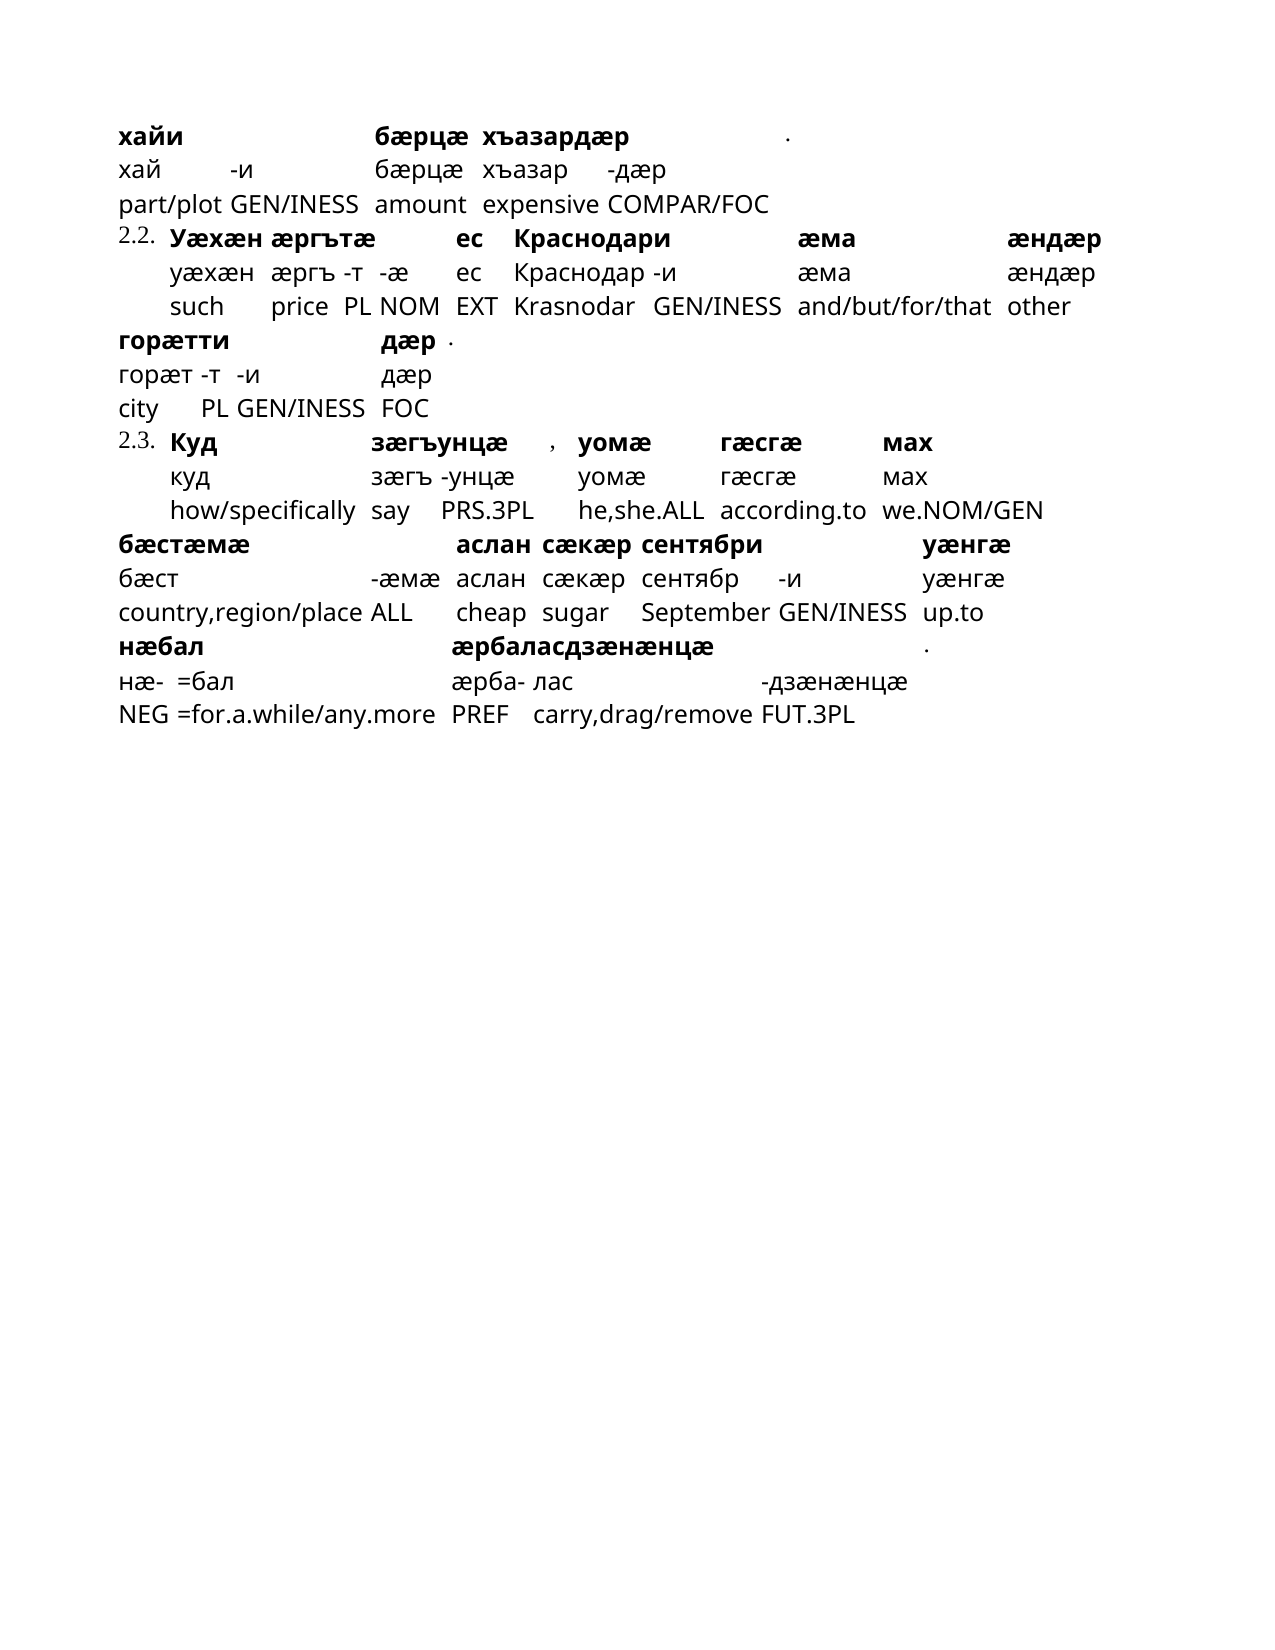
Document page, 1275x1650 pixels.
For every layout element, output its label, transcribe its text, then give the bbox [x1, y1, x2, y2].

text Краснодари [513, 220, 790, 254]
text æндæр [1007, 220, 1103, 254]
text Уæхæн [169, 220, 263, 254]
text хай [118, 152, 222, 186]
text PL [201, 391, 229, 425]
text -æ [379, 254, 441, 288]
text expensive [482, 186, 599, 220]
text æма [797, 220, 999, 254]
text ес [456, 254, 498, 288]
text аслан [456, 527, 534, 561]
text say [371, 493, 433, 527]
text Krasnodar [513, 288, 645, 322]
text -дзæнæнцæ [761, 663, 908, 697]
text æрба- [451, 663, 525, 697]
text =for.a.while/any.more [177, 697, 436, 731]
text уæнгæ [922, 561, 1005, 595]
text GEN/INESS [236, 391, 366, 425]
text сæкæр [542, 527, 633, 561]
text зæгъ [371, 459, 433, 493]
text æрбаласдзæнæнцæ [451, 629, 916, 663]
text price [271, 288, 336, 322]
text нæбал [118, 629, 444, 663]
text Куд [169, 425, 363, 459]
text æргътæ [271, 220, 448, 254]
text GEN/INESS [778, 595, 907, 629]
text æргъ [271, 254, 336, 288]
text уæнгæ [922, 527, 1013, 561]
text we.NOM/GEN [882, 493, 1044, 527]
text -и [236, 357, 366, 391]
text city [118, 391, 193, 425]
text -т [201, 357, 229, 391]
text GEN/INESS [653, 288, 782, 322]
text гæсгæ [720, 459, 867, 493]
text other [1007, 288, 1096, 322]
text бæрцæ [374, 118, 474, 152]
text -и [778, 561, 907, 595]
text хъазардæр [482, 118, 777, 152]
text -и [230, 152, 359, 186]
text бæрцæ [374, 152, 467, 186]
text 2.2. [118, 220, 162, 249]
text дæр [381, 322, 440, 357]
text he,she.ALL [578, 493, 705, 527]
text нæ- [118, 663, 169, 697]
text PL [343, 288, 372, 322]
text September [641, 595, 771, 629]
text аслан [456, 561, 527, 595]
text -т [343, 254, 372, 288]
text carry,drag/remove [533, 697, 753, 731]
text how/specifically [169, 493, 356, 527]
text лас [533, 663, 753, 697]
text country,region/place [118, 595, 363, 629]
text . [784, 118, 806, 147]
text горæтти [118, 322, 373, 357]
text PREF [451, 697, 525, 731]
text дæр [381, 357, 432, 391]
text уомæ [578, 425, 712, 459]
text мах [882, 459, 1044, 493]
text NEG [118, 697, 169, 731]
text . [923, 629, 944, 658]
text ес [456, 220, 506, 254]
text уомæ [578, 459, 705, 493]
text -и [653, 254, 782, 288]
text куд [169, 459, 356, 493]
text NOM [379, 288, 441, 322]
text such [169, 288, 255, 322]
text PRS.3PL [441, 493, 534, 527]
text горæт [118, 357, 193, 391]
text хъазар [482, 152, 599, 186]
text ALL [371, 595, 441, 629]
text FOC [381, 391, 432, 425]
text amount [374, 186, 467, 220]
text COMPAR/FOC [607, 186, 769, 220]
text GEN/INESS [230, 186, 359, 220]
text сентябр [641, 561, 771, 595]
text Краснодар [513, 254, 645, 288]
text æма [797, 254, 992, 288]
text мах [882, 425, 1052, 459]
text бæстæмæ [118, 527, 448, 561]
text . [448, 322, 469, 351]
text -æмæ [371, 561, 441, 595]
text =бал [177, 663, 436, 697]
text уæхæн [169, 254, 255, 288]
text 2.3. [118, 425, 162, 453]
text сæкæр [542, 561, 626, 595]
text æндæр [1007, 254, 1096, 288]
text сентябри [641, 527, 915, 561]
text and/but/for/that [797, 288, 992, 322]
text cheap [456, 595, 527, 629]
text up.to [922, 595, 1005, 629]
text -унцæ [441, 459, 534, 493]
text бæст [118, 561, 363, 595]
text according.to [720, 493, 867, 527]
text -дæр [607, 152, 769, 186]
text FUT.3PL [761, 697, 908, 731]
text , [549, 425, 570, 453]
text зæгъунцæ [371, 425, 542, 459]
text хайи [118, 118, 367, 152]
text part/plot [118, 186, 222, 220]
text sugar [542, 595, 626, 629]
text гæсгæ [720, 425, 874, 459]
text EXT [456, 288, 498, 322]
